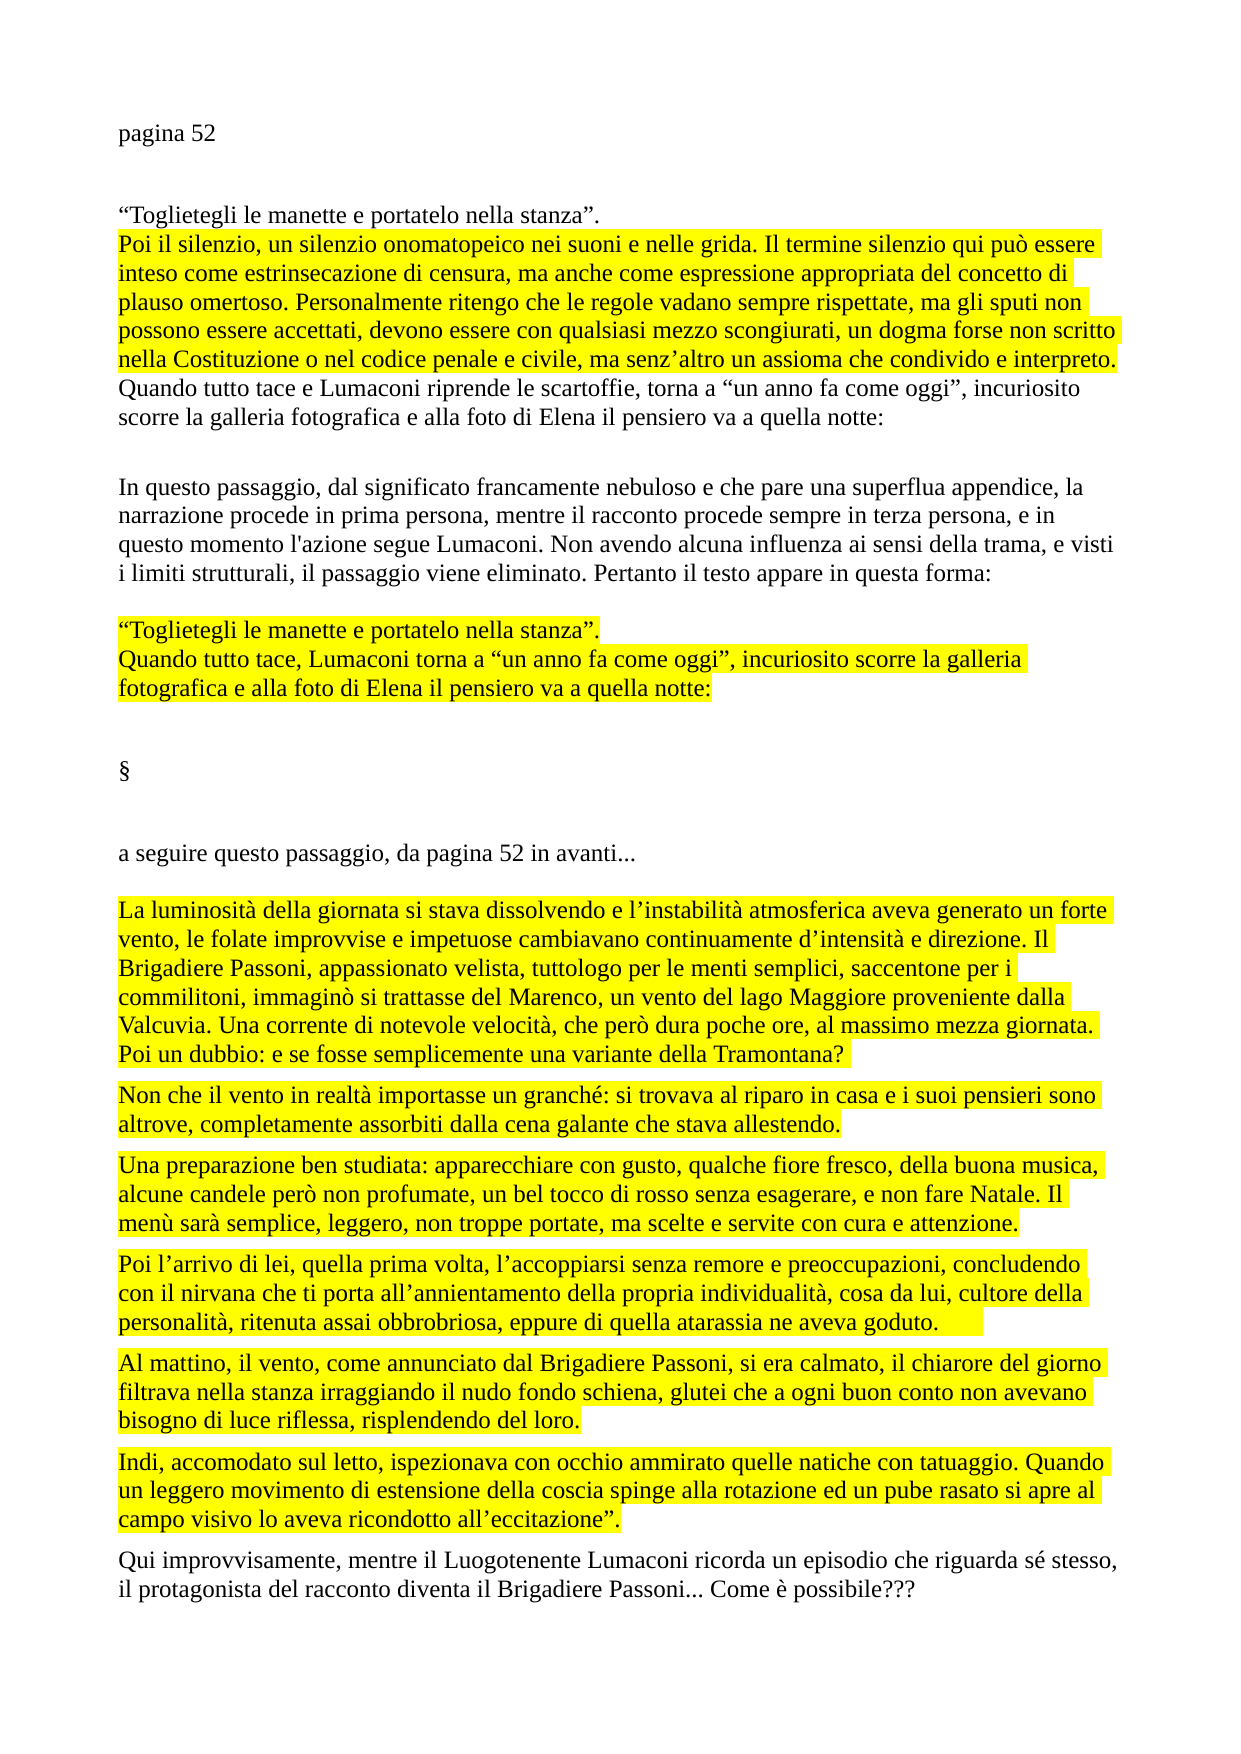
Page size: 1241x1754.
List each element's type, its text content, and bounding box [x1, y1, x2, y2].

text “Toglietegli le manette e portatelo nella stanza”. Poi il silenzio, un silenzio onomatopeico nei suoni e nelle grida. Il termine silenzio qui può essere inteso come estrinsecazione di censura, ma anche come espressione appropriata del concetto di plauso omertoso. Personalmente ritengo che le regole vadano sempre rispettate, ma gli sputi non possono essere accettati, devono essere con qualsiasi mezzo scongiurati, un dogma forse non scritto nella Costituzione o nel codice penale e civile, ma senz’altro un assioma che condivido e interpreto. Quando tutto tace e Lumaconi riprende le scartoffie, torna a “un anno fa come oggi”, incuriosito scorre la galleria fotografica e alla foto di Elena il pensiero va a quella notte: [118, 201, 1122, 431]
text In questo passaggio, dal significato francamente nebuloso e che pare una superflua appendice, la narrazione procede in prima persona, mentre il racconto procede sempre in terza persona, e in questo momento l'azione segue Lumaconi. Non avendo alcuna influenza ai sensi della trama, e visti i limiti strutturali, il passaggio viene eliminato. Pertanto il testo appare in questa forma: “Toglietegli le manette e portatelo nella stanza”. Quando tutto tace, Lumaconi torna a “un anno fa come oggi”, incuriosito scorre la galleria fotografica e alla foto di Elena il pensiero va a quella notte: [118, 443, 1122, 702]
text pagina 52 [118, 118, 1122, 147]
text a seguire questo passaggio, da pagina 52 in avanti... La luminosità della giornata si stava dissolvendo e l’instabilità atmosferica aveva generato un forte vento, le folate improvvise e impetuose cambiavano continuamente d’intensità e direzione. Il Brigadiere Passoni, appassionato velista, tuttologo per le menti semplici, saccentone per i commilitoni, immaginò si trattasse del Marenco, un vento del lago Maggiore proveniente dalla Valcuvia. Una corrente di notevole velocità, che però dura poche ore, al massimo mezza giornata. Poi un dubbio: e se fosse semplicemente una variante della Tramontana? [118, 838, 1122, 1068]
text Una preparazione ben studiata: apparecchiare con gusto, qualche fiore fresco, della buona musica, alcune candele però non profumate, un bel tocco di rosso senza esagerare, e non fare Natale. Il menù sarà semplice, leggero, non troppe portate, ma scelte e servite con cura e attenzione. [118, 1151, 1122, 1237]
text Al mattino, il vento, come annunciato dal Brigadiere Passoni, si era calmato, il chiarore del giorno filtrava nella stanza irraggiando il nudo fondo schiena, glutei che a ogni buon conto non avevano bisogno di luce riflessa, risplendendo del loro. [118, 1348, 1122, 1434]
text Qui improvvisamente, mentre il Luogotenente Lumaconi ricorda un episodio che riguarda sé stesso, il protagonista del racconto diventa il Brigadiere Passoni... Come è possibile??? [118, 1546, 1122, 1603]
text Non che il vento in realtà importasse un granché: si trovava al riparo in casa e i suoi pensieri sono altrove, completamente assorbiti dalla cena galante che stava allestendo. [118, 1081, 1122, 1138]
text Poi l’arrivo di lei, quella prima volta, l’accoppiarsi senza remore e preoccupazioni, concludendo con il nirvana che ti porta all’annientamento della propria individualità, cosa da lui, cultore della personalità, ritenuta assai obbrobriosa, eppure di quella atarassia ne aveva goduto. [118, 1249, 1122, 1336]
text § [118, 756, 1122, 784]
text Indi, accomodato sul letto, ispezionava con occhio ammirato quelle natiche con tatuaggio. Quando un leggero movimento di estensione della coscia spinge alla rotazione ed un pube rasato si apre al campo visivo lo aveva ricondotto all’eccitazione”. [118, 1447, 1122, 1533]
